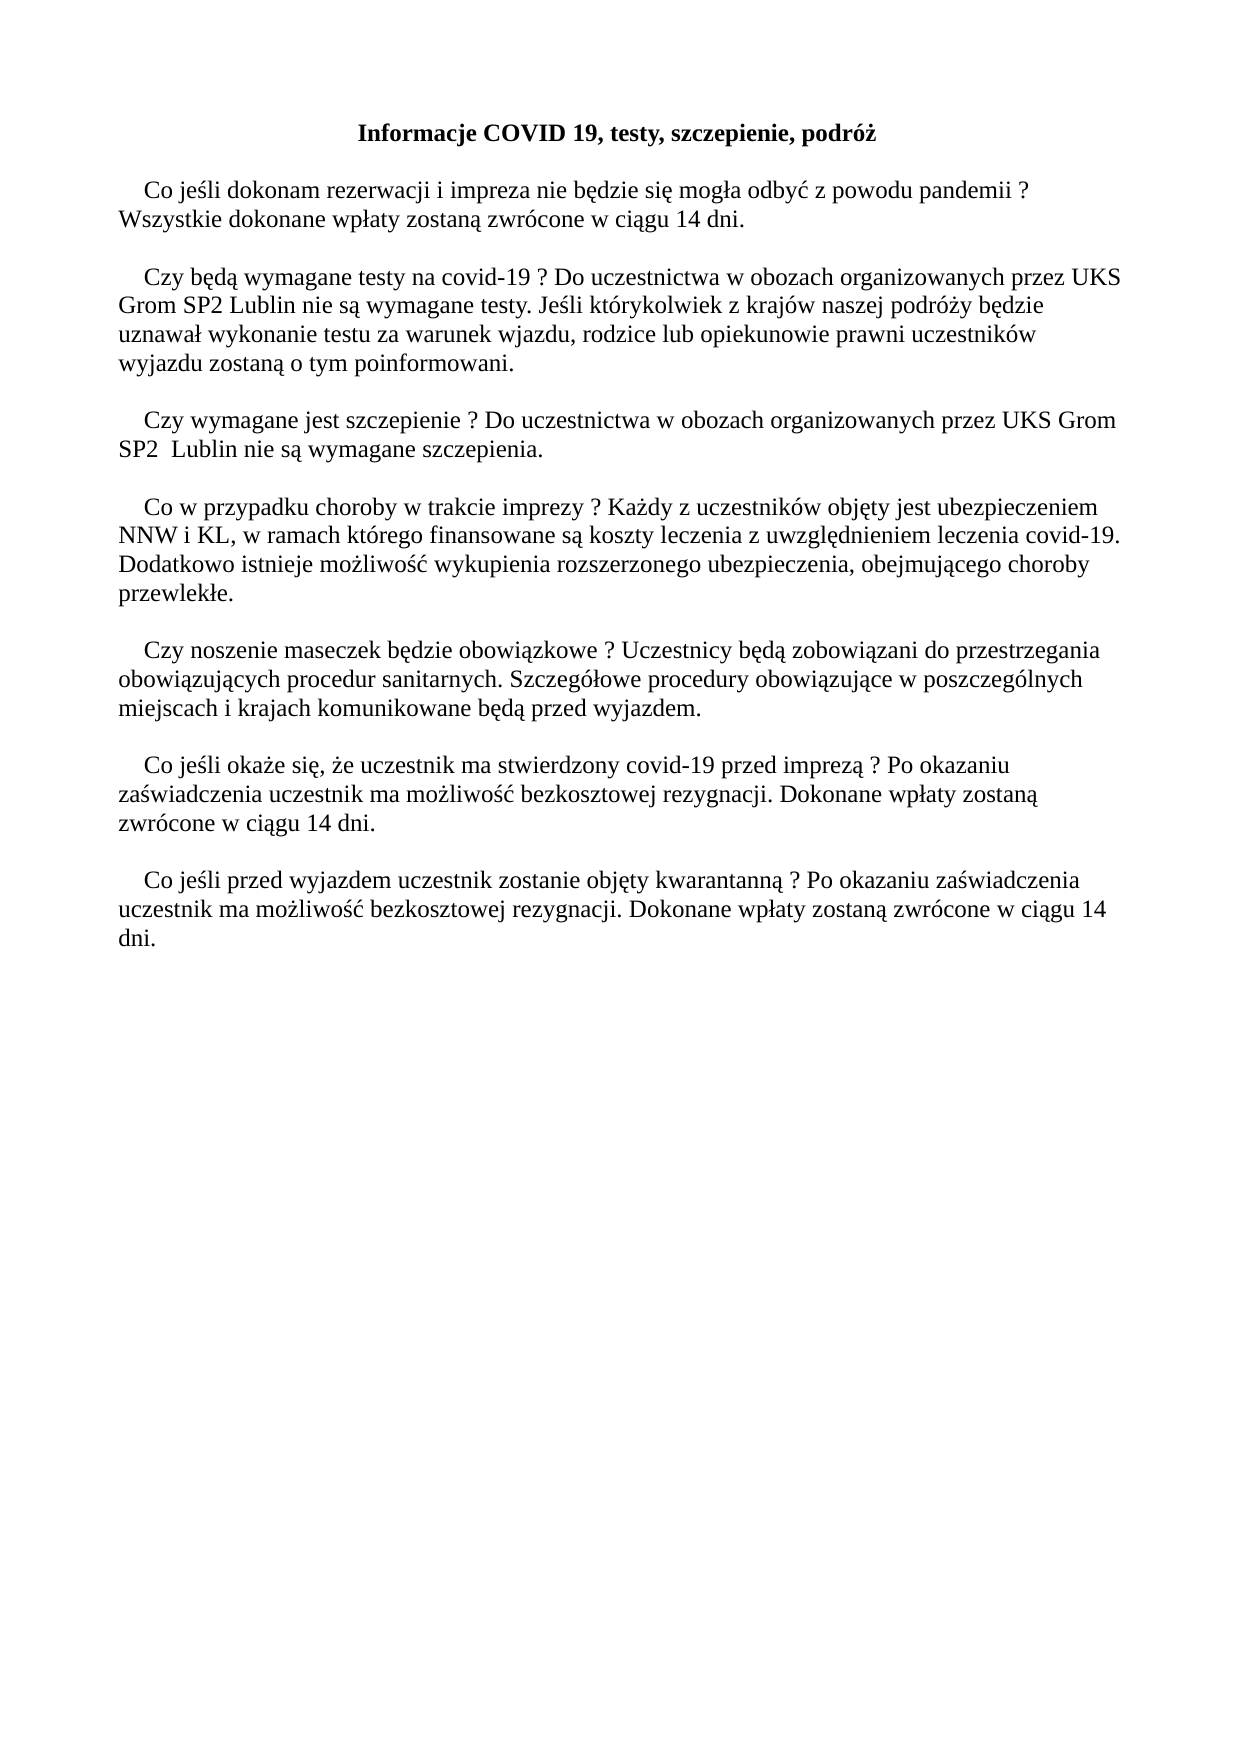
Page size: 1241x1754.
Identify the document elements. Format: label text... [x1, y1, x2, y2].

text Informacje COVID 19, testy, szczepienie, podróż [118, 118, 1122, 147]
text  Co jeśli dokonam rezerwacji i impreza nie będzie się mogła odbyć z powodu pandemii ? Wszystkie dokonane wpłaty zostaną zwrócone w ciągu 14 dni. [118, 176, 1122, 233]
text  Co jeśli okaże się, że uczestnik ma stwierdzony covid-19 przed imprezą ? Po okazaniu zaświadczenia uczestnik ma możliwość bezkosztowej rezygnacji. Dokonane wpłaty zostaną zwrócone w ciągu 14 dni. [118, 751, 1122, 837]
text  Czy wymagane jest szczepienie ? Do uczestnictwa w obozach organizowanych przez UKS Grom SP2 Lublin nie są wymagane szczepienia. [118, 406, 1122, 463]
text  Czy będą wymagane testy na covid-19 ? Do uczestnictwa w obozach organizowanych przez UKS Grom SP2 Lublin nie są wymagane testy. Jeśli którykolwiek z krajów naszej podróży będzie uznawał wykonanie testu za warunek wjazdu, rodzice lub opiekunowie prawni uczestników wyjazdu zostaną o tym poinformowani. [118, 262, 1122, 377]
text  Co jeśli przed wyjazdem uczestnik zostanie objęty kwarantanną ? Po okazaniu zaświadczenia uczestnik ma możliwość bezkosztowej rezygnacji. Dokonane wpłaty zostaną zwrócone w ciągu 14 dni. [118, 866, 1122, 952]
text  Co w przypadku choroby w trakcie imprezy ? Każdy z uczestników objęty jest ubezpieczeniem NNW i KL, w ramach którego finansowane są koszty leczenia z uwzględnieniem leczenia covid-19. Dodatkowo istnieje możliwość wykupienia rozszerzonego ubezpieczenia, obejmującego choroby przewlekłe. [118, 492, 1122, 607]
text  Czy noszenie maseczek będzie obowiązkowe ? Uczestnicy będą zobowiązani do przestrzegania obowiązujących procedur sanitarnych. Szczegółowe procedury obowiązujące w poszczególnych miejscach i krajach komunikowane będą przed wyjazdem. [118, 636, 1122, 722]
